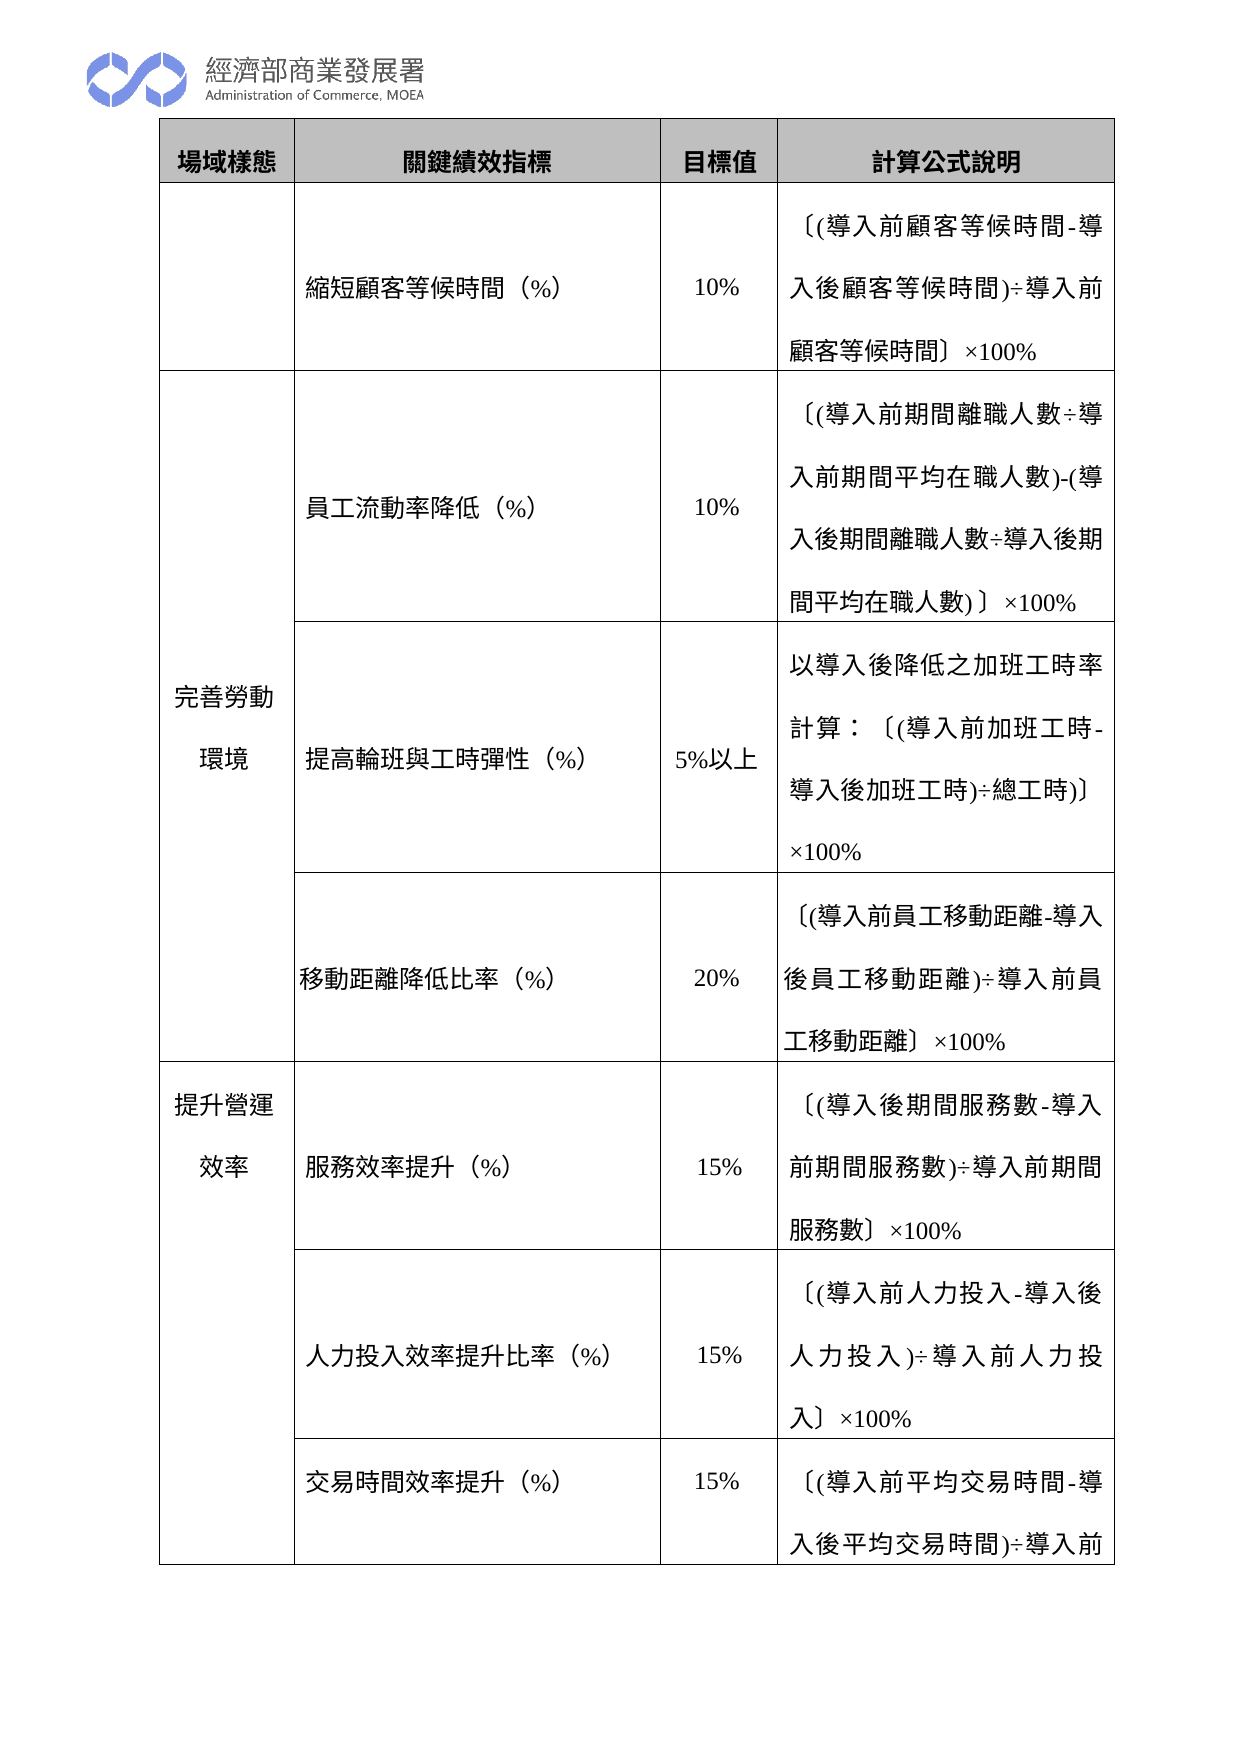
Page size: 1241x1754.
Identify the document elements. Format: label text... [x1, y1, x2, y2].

table_cell 〔(導入前顧客等候時間-導入後顧客等候時間)÷導入前顧客等候時間〕×100% [778, 183, 1114, 370]
table_cell 10% [661, 371, 777, 621]
table_cell 〔(導入前員工移動距離-導入後員工移動距離)÷導入前員工移動距離〕×100% [778, 873, 1114, 1061]
table_cell 〔(導入前期間離職人數÷導入前期間平均在職人數)-(導入後期間離職人數÷導入後期間平均在職人數) 〕×100% [778, 371, 1114, 621]
table_cell 提升營運效率 [160, 1062, 294, 1564]
table_cell 以導入後降低之加班工時率計算：〔(導入前加班工時-導入後加班工時)÷總工時)〕×100% [778, 622, 1114, 872]
table_cell [160, 183, 294, 370]
table_cell 提高輪班與工時彈性（%） [295, 622, 660, 872]
table_header 關鍵績效指標 [295, 119, 660, 182]
table_cell 〔(導入前人力投入-導入後人力投入)÷導入前人力投入〕×100% [778, 1250, 1114, 1438]
table_cell 〔(導入前平均交易時間-導入後平均交易時間)÷導入前 [778, 1439, 1114, 1564]
table_cell 15% [661, 1062, 777, 1249]
table_cell 人力投入效率提升比率（%） [295, 1250, 660, 1438]
table_cell 15% [661, 1250, 777, 1438]
table_cell 交易時間效率提升（%） [295, 1439, 660, 1564]
table_cell 縮短顧客等候時間（%） [295, 183, 660, 370]
table_cell 20% [661, 873, 777, 1061]
table_cell 10% [661, 183, 777, 370]
table_cell 完善勞動環境 [160, 371, 294, 1061]
table_header 計算公式說明 [778, 119, 1114, 182]
table_cell 移動距離降低比率（%） [295, 873, 660, 1061]
table_cell 5%以上 [661, 622, 777, 872]
table_header 目標值 [661, 119, 777, 182]
table_cell 服務效率提升（%） [295, 1062, 660, 1249]
table_header 場域樣態 [160, 119, 294, 182]
table_cell 員工流動率降低（%） [295, 371, 660, 621]
table_cell 15% [661, 1439, 777, 1564]
table_cell 〔(導入後期間服務數-導入前期間服務數)÷導入前期間服務數〕×100% [778, 1062, 1114, 1249]
